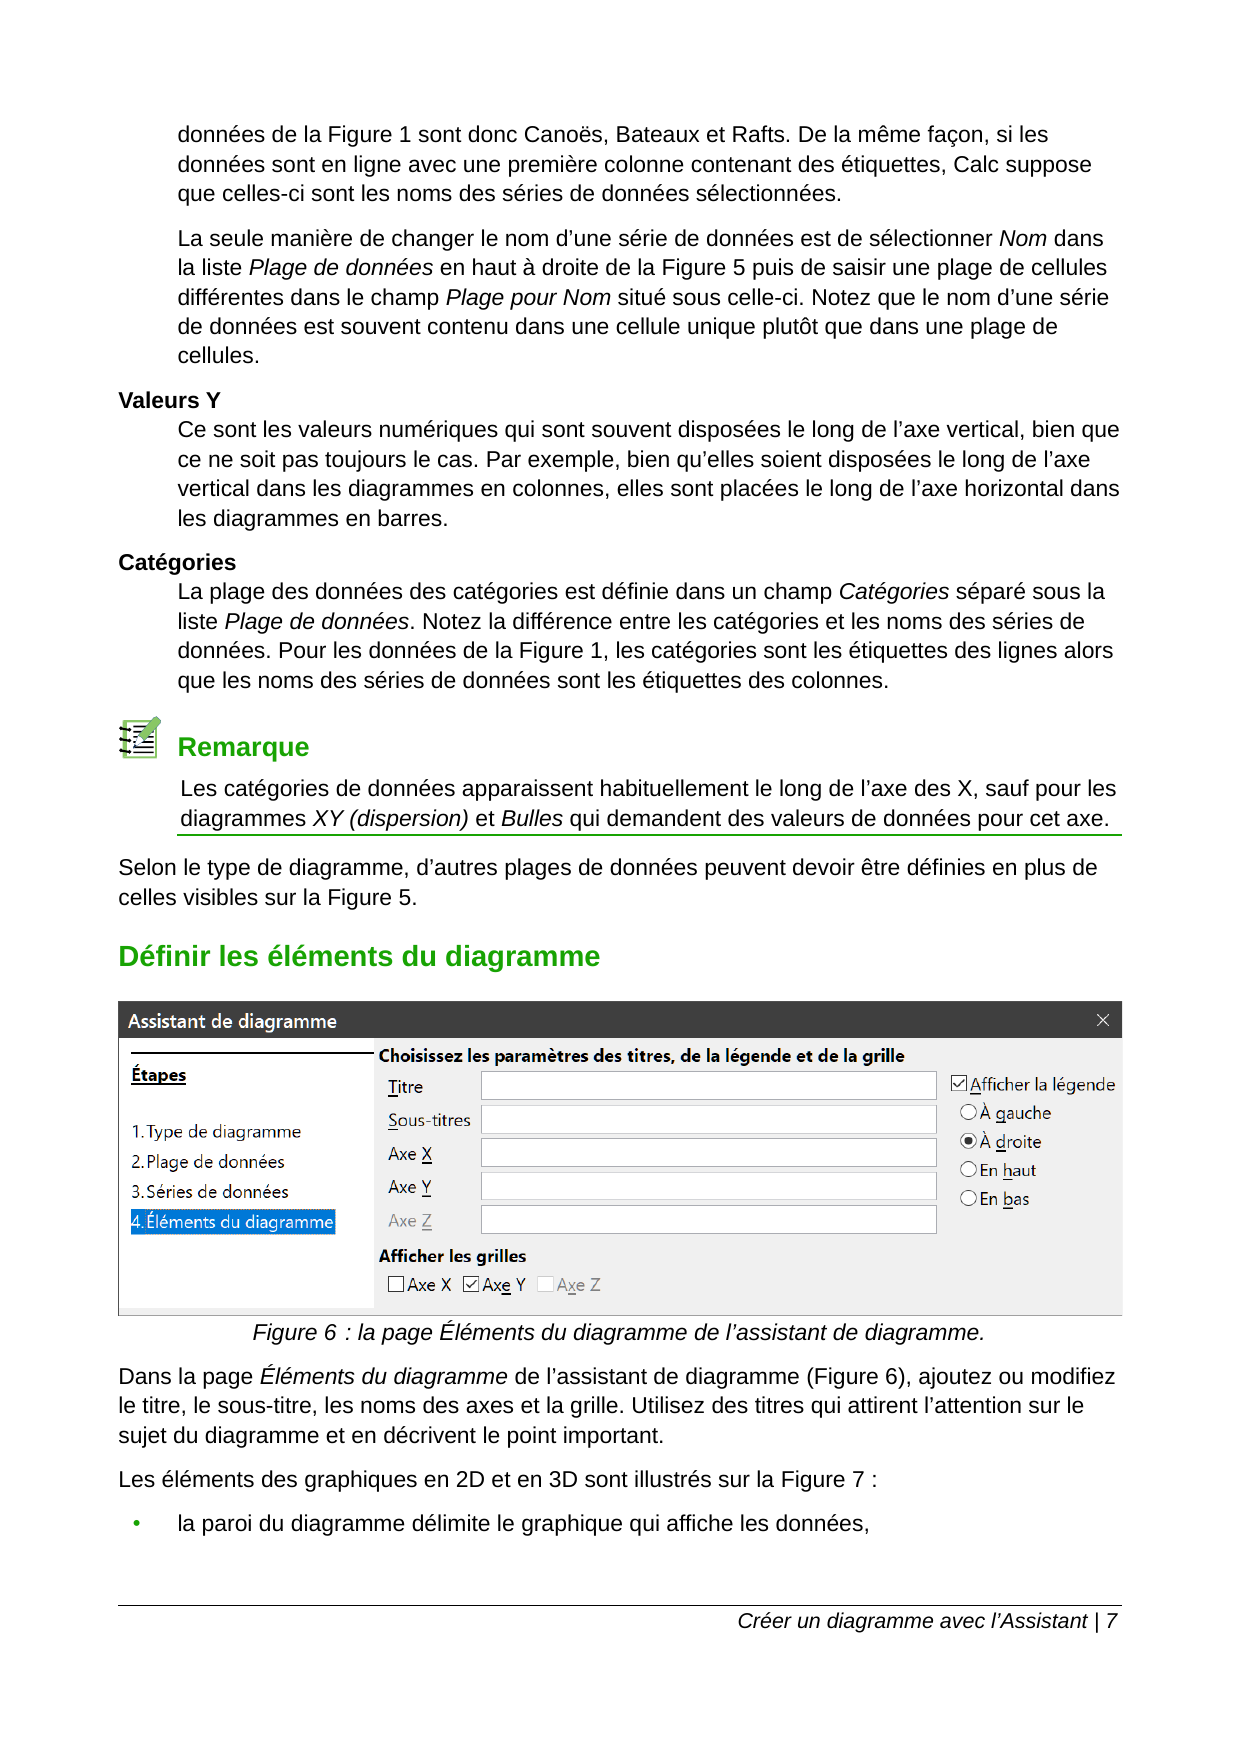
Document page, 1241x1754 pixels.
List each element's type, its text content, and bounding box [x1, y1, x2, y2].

text Selon le type de diagramme, d’autres plages de données peuvent devoir être définies en plus de celles visibles sur la Figure 5. [118, 851, 1122, 910]
text Les éléments des graphiques en 2D et en 3D sont illustrés sur la Figure 7 : [118, 1463, 1122, 1492]
subtitle Définir les éléments du diagramme [118, 939, 1122, 972]
text Figure 6 : la page Éléments du diagramme de l’assistant de diagramme. [118, 1316, 1122, 1345]
list Ce sont les valeurs numériques qui sont souvent disposées le long de l’axe vertical, bien que ce ne soit pas toujours le cas. Par exemple, bien qu’elles soient disposées le long de l’axe vertical dans les diagrammes en colonnes, elles sont placées le long de l’axe horizontal dans les diagrammes en barres. [177, 413, 1122, 531]
list données de la Figure 1 sont donc Canoës, Bateaux et Rafts. De la même façon, si les données sont en ligne avec une première colonne contenant des étiquettes, Calc suppose que celles-ci sont les noms des séries de données sélectionnées. [177, 118, 1122, 207]
text Dans la page Éléments du diagramme de l’assistant de diagramme (Figure 6), ajoutez ou modifiez le titre, le sous-titre, les noms des axes et la grille. Utilisez des titres qui attirent l’attention sur le sujet du diagramme et en décrivent le point important. [118, 1360, 1122, 1448]
list la paroi du diagramme délimite le graphique qui affiche les données, [133, 1507, 1122, 1536]
subtitle Valeurs Y [118, 383, 1122, 413]
list La plage des données des catégories est définie dans un champ Catégories séparé sous la liste Plage de données. Notez la différence entre les catégories et les noms des séries de données. Pour les données de la Figure 1, les catégories sont les étiquettes des lignes alors que les noms des séries de données sont les étiquettes des colonnes. [177, 575, 1122, 693]
text Les catégories de données apparaissent habituellement le long de l’axe des X, sauf pour les diagrammes XY (dispersion) et Bulles qui demandent des valeurs de données pour cet axe. [177, 769, 1122, 834]
list La seule manière de changer le nom d’une série de données est de sélectionner Nom dans la liste Plage de données en haut à droite de la Figure 5 puis de saisir une plage de cellules différentes dans le champ Plage pour Nom situé sous celle-ci. Notez que le nom d’une série de données est souvent contenu dans une cellule unique plutôt que dans une plage de cellules. [177, 221, 1122, 369]
subtitle Catégories [118, 546, 1122, 575]
picture [118, 1001, 1123, 1316]
list Remarque [118, 715, 1122, 762]
